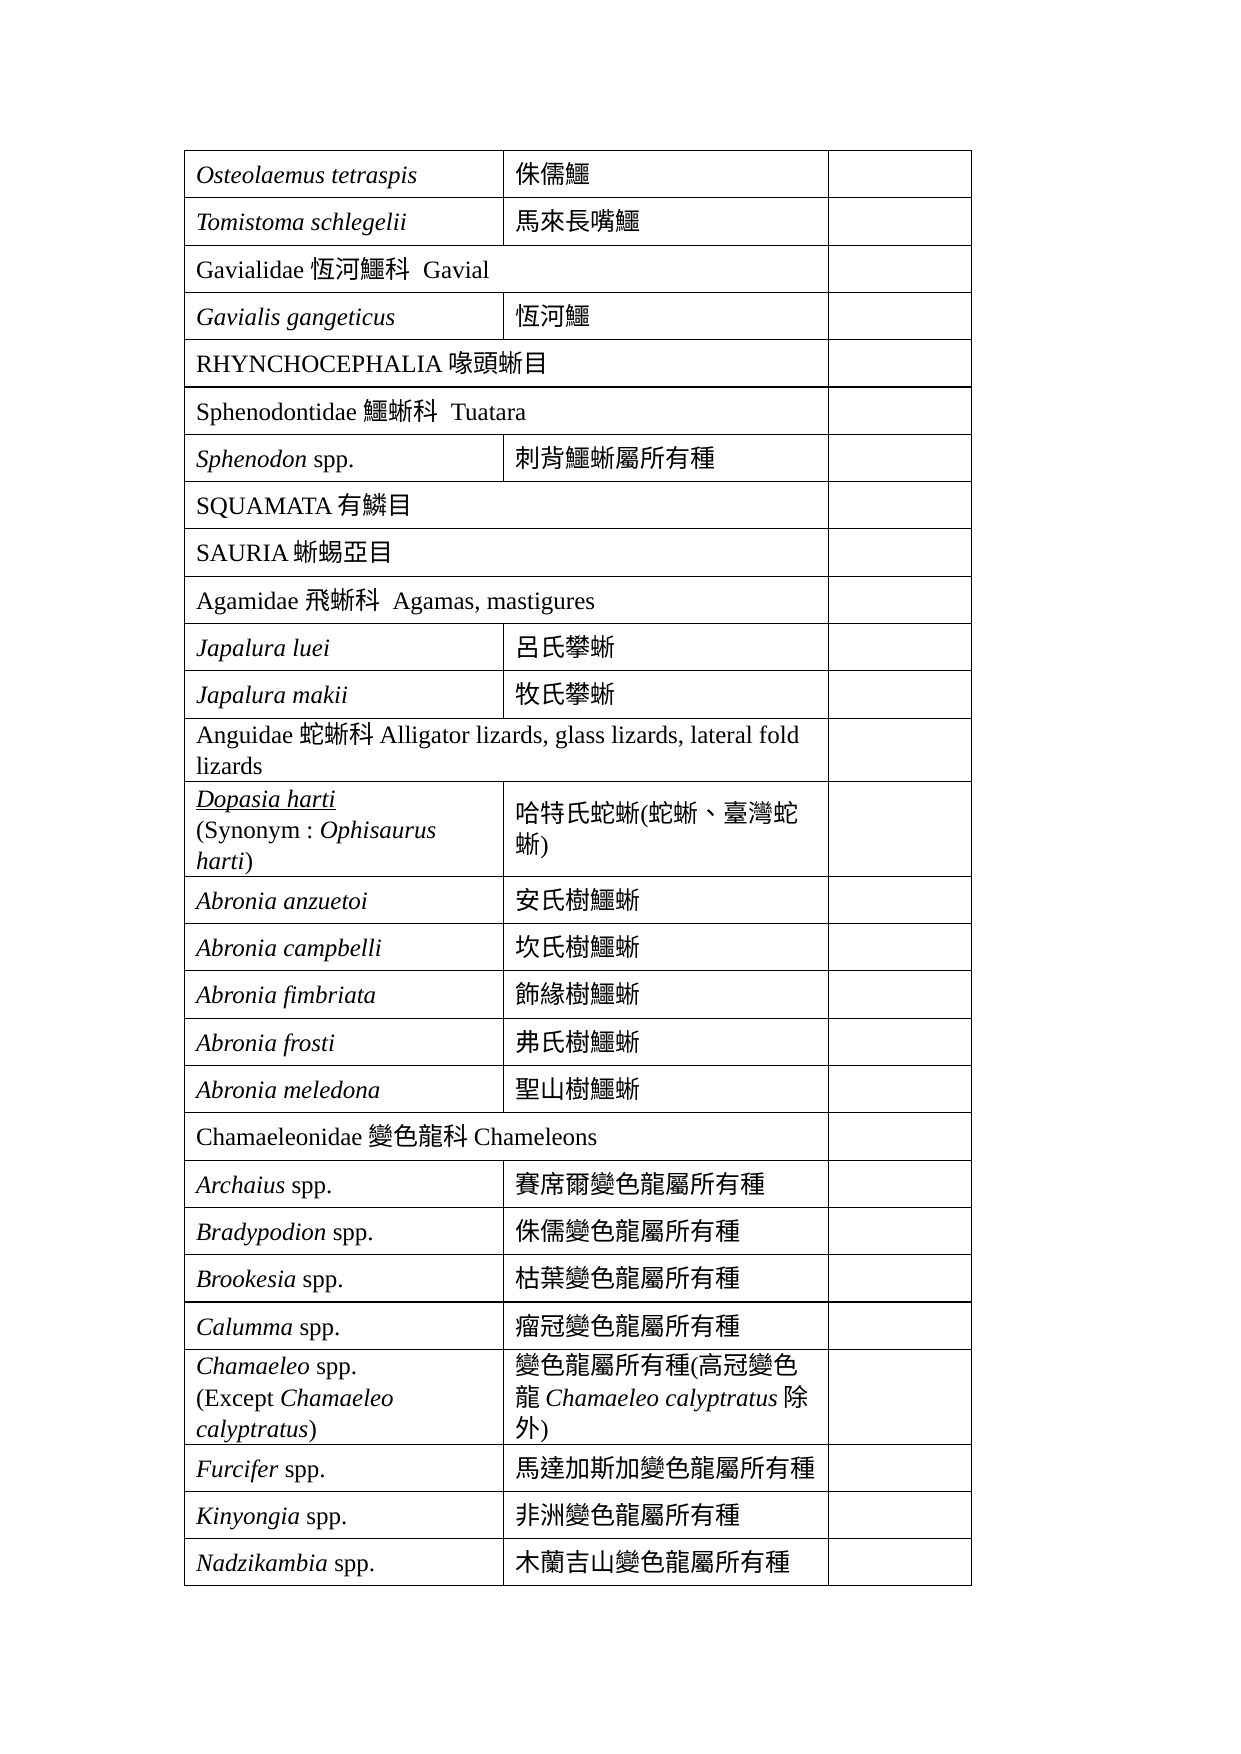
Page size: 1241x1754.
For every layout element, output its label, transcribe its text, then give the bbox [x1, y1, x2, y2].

table_cell 瘤冠變色龍屬所有種 [504, 1303, 828, 1349]
table_cell 哈特氏蛇蜥(蛇蜥、臺灣蛇蜥) [504, 782, 828, 876]
table_cell [829, 971, 971, 1018]
table_cell 賽席爾變色龍屬所有種 [504, 1161, 828, 1207]
table_cell [829, 1255, 971, 1301]
table_cell [829, 1161, 971, 1207]
table_cell 弗氏樹鱷蜥 [504, 1019, 828, 1065]
table_cell Calumma spp. [185, 1303, 503, 1349]
table_cell [829, 388, 971, 434]
table_cell 聖山樹鱷蜥 [504, 1066, 828, 1112]
table_cell 枯葉變色龍屬所有種 [504, 1255, 828, 1301]
table_cell RHYNCHOCEPHALIA 喙頭蜥目 [185, 340, 828, 386]
table_cell 刺背鱷蜥屬所有種 [504, 435, 828, 481]
table_cell Chamaeleonidae 變色龍科Chameleons [185, 1113, 828, 1159]
table_cell 馬達加斯加變色龍屬所有種 [504, 1445, 828, 1491]
table_cell Sphenodon spp. [185, 435, 503, 481]
table_cell [829, 1113, 971, 1159]
table_cell [829, 198, 971, 244]
table_cell 侏儒變色龍屬所有種 [504, 1208, 828, 1254]
table_cell [829, 924, 971, 970]
table_cell Abronia anzuetoi [185, 877, 503, 923]
table_cell 呂氏攀蜥 [504, 624, 828, 670]
table_cell Archaius spp. [185, 1161, 503, 1207]
table_cell [829, 1539, 971, 1585]
table_cell 坎氏樹鱷蜥 [504, 924, 828, 970]
table_cell 安氏樹鱷蜥 [504, 877, 828, 923]
table_cell [829, 340, 971, 386]
table_cell Dopasia harti (Synonym : Ophisaurus harti) [185, 782, 503, 876]
table_cell Kinyongia spp. [185, 1492, 503, 1538]
table_cell [829, 577, 971, 623]
table_cell Brookesia spp. [185, 1255, 503, 1301]
table_cell 飾緣樹鱷蜥 [504, 971, 828, 1018]
table_cell [829, 529, 971, 576]
table_cell Gavialis gangeticus [185, 293, 503, 339]
table_cell [829, 719, 971, 781]
table_cell 恆河鱷 [504, 293, 828, 339]
table_cell [829, 293, 971, 339]
table_cell [829, 877, 971, 923]
table_cell Agamidae 飛蜥科 Agamas, mastigures [185, 577, 828, 623]
table_cell SAURIA 蜥蜴亞目 [185, 529, 828, 576]
table_cell [829, 1019, 971, 1065]
table_cell 非洲變色龍屬所有種 [504, 1492, 828, 1538]
table_cell Furcifer spp. [185, 1445, 503, 1491]
table_cell Tomistoma schlegelii [185, 198, 503, 244]
table_cell Nadzikambia spp. [185, 1539, 503, 1585]
table_cell Abronia frosti [185, 1019, 503, 1065]
table_cell [829, 482, 971, 528]
table_cell [829, 1445, 971, 1491]
table_cell Abronia meledona [185, 1066, 503, 1112]
table_cell Anguidae 蛇蜥科Alligator lizards, glass lizards, lateral fold lizards [185, 719, 828, 781]
table_cell Osteolaemus tetraspis [185, 151, 503, 197]
table_cell Chamaeleo spp. (Except Chamaeleo calyptratus) [185, 1350, 503, 1443]
table_cell Japalura makii [185, 671, 503, 717]
table_cell 木蘭吉山變色龍屬所有種 [504, 1539, 828, 1585]
table_cell [829, 435, 971, 481]
table_cell [829, 1066, 971, 1112]
table_cell Bradypodion spp. [185, 1208, 503, 1254]
table_cell [829, 624, 971, 670]
table_cell [829, 1492, 971, 1538]
table_cell Abronia fimbriata [185, 971, 503, 1018]
table_cell SQUAMATA 有鱗目 [185, 482, 828, 528]
table_cell 侏儒鱷 [504, 151, 828, 197]
table_cell Sphenodontidae 鱷蜥科 Tuatara [185, 388, 828, 434]
table_cell Gavialidae 恆河鱷科 Gavial [185, 246, 828, 292]
table_cell 變色龍屬所有種(高冠變色龍Chamaeleo calyptratus除外) [504, 1350, 828, 1443]
table_cell 牧氏攀蜥 [504, 671, 828, 717]
table_cell [829, 671, 971, 717]
table_cell [829, 246, 971, 292]
table_cell [829, 1350, 971, 1443]
table_cell [829, 1208, 971, 1254]
table_cell [829, 782, 971, 876]
table_cell [829, 1303, 971, 1349]
table_cell [829, 151, 971, 197]
table_cell Abronia campbelli [185, 924, 503, 970]
table_cell 馬來長嘴鱷 [504, 198, 828, 244]
table_cell Japalura luei [185, 624, 503, 670]
